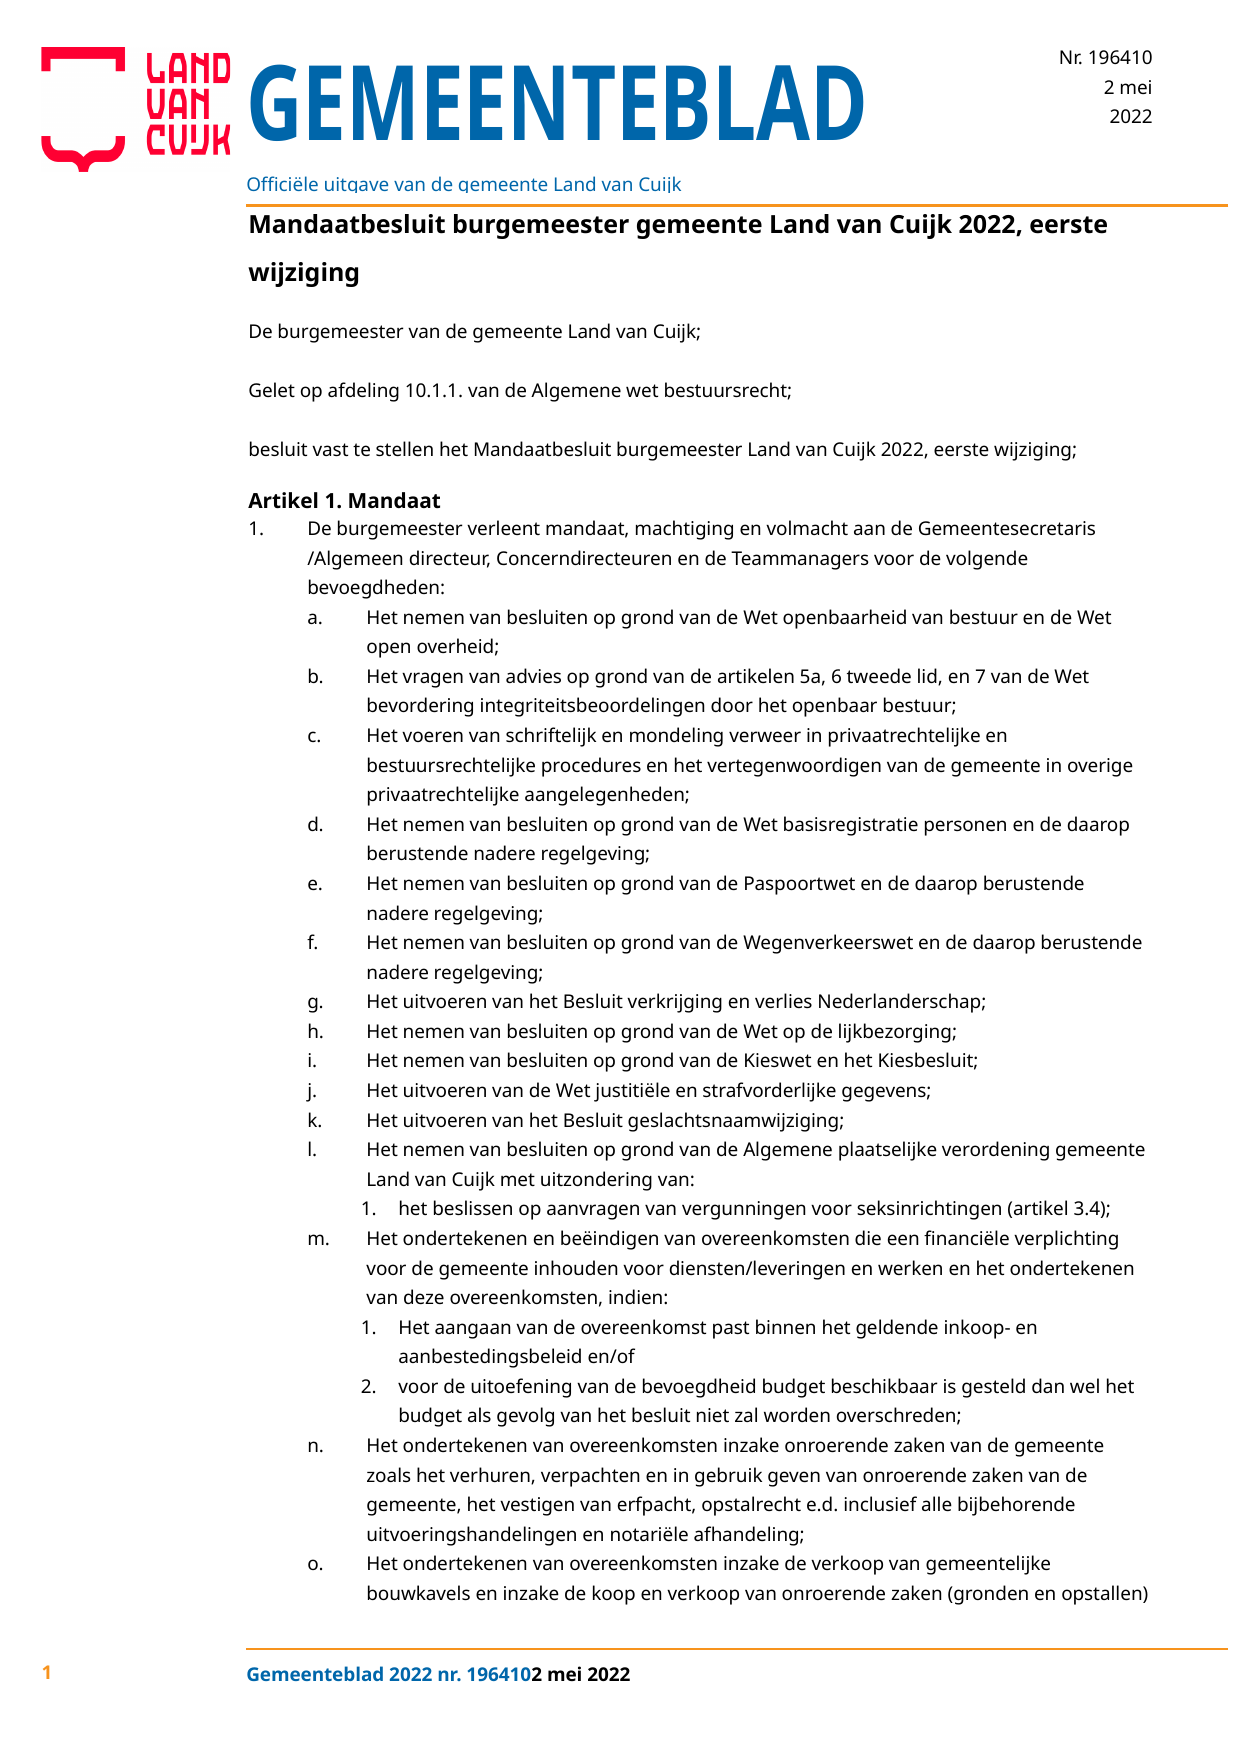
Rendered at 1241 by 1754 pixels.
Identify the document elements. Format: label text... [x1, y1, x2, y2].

list Het uitvoeren van het Besluit verkrijging en verlies Nederlanderschap; [307, 988, 1152, 1014]
list voor de uitoefening van de bevoegdheid budget beschikbaar is gesteld dan wel het budget als gevolg van het besluit niet zal worden overschreden; [361, 1373, 1152, 1428]
list Het uitvoeren van de Wet justitiële en strafvorderlijke gegevens; [307, 1077, 1152, 1103]
list Het ondertekenen van overeenkomsten inzake onroerende zaken van de gemeente zoals het verhuren, verpachten en in gebruik geven van onroerende zaken van de gemeente, het vestigen van erfpacht, opstalrecht e.d. inclusief alle bijbehorende uitvoeringshandelingen en notariële afhandeling; [307, 1432, 1152, 1547]
text besluit vast te stellen het Mandaatbesluit burgemeester Land van Cuijk 2022, eerste wijziging; [248, 436, 1152, 462]
list Het nemen van besluiten op grond van de Wet openbaarheid van bestuur en de Wet open overheid; [307, 604, 1152, 659]
list Het aangaan van de overeenkomst past binnen het geldende inkoop- en aanbestedingsbeleid en/of [361, 1314, 1152, 1369]
list Het uitvoeren van het Besluit geslachtsnaamwijziging; [307, 1107, 1152, 1132]
list Het nemen van besluiten op grond van de Wet basisregistratie personen en de daarop berustende nadere regelgeving; [307, 811, 1152, 866]
text Artikel 1. Mandaat [248, 487, 1152, 515]
text De burgemeester van de gemeente Land van Cuijk; [248, 318, 1152, 344]
picture [41, 47, 231, 172]
list Het nemen van besluiten op grond van de Kieswet en het Kiesbesluit; [307, 1048, 1152, 1073]
list De burgemeester verleent mandaat, machtiging en volmacht aan de Gemeentesecretaris /Algemeen directeur, Concerndirecteuren en de Teammanagers voor de volgende bevoegdheden: [248, 515, 1152, 600]
list Het nemen van besluiten op grond van de Algemene plaatselijke verordening gemeente Land van Cuijk met uitzondering van: [307, 1136, 1152, 1192]
list Het nemen van besluiten op grond van de Paspoortwet en de daarop berustende nadere regelgeving; [307, 870, 1152, 925]
list Het voeren van schriftelijk en mondeling verweer in privaatrechtelijke en bestuursrechtelijke procedures en het vertegenwoordigen van de gemeente in overige privaatrechtelijke aangelegenheden; [307, 722, 1152, 807]
list Het nemen van besluiten op grond van de Wegenverkeerswet en de daarop berustende nadere regelgeving; [307, 929, 1152, 984]
list Het ondertekenen van overeenkomsten inzake de verkoop van gemeentelijke bouwkavels en inzake de koop en verkoop van onroerende zaken (gronden en opstallen) [307, 1551, 1152, 1606]
text Mandaatbesluit burgemeester gemeente Land van Cuijk 2022, eerste wijziging [248, 207, 1152, 288]
text Gelet op afdeling 10.1.1. van de Algemene wet bestuursrecht; [248, 377, 1152, 403]
list het beslissen op aanvragen van vergunningen voor seksinrichtingen (artikel 3.4); [361, 1196, 1152, 1221]
list Het vragen van advies op grond van de artikelen 5a, 6 tweede lid, en 7 van de Wet bevordering integriteitsbeoordelingen door het openbaar bestuur; [307, 663, 1152, 718]
list Het nemen van besluiten op grond van de Wet op de lijkbezorging; [307, 1018, 1152, 1044]
list Het ondertekenen en beëindigen van overeenkomsten die een financiële verplichting voor de gemeente inhouden voor diensten/leveringen en werken en het ondertekenen van deze overeenkomsten, indien: [307, 1225, 1152, 1310]
